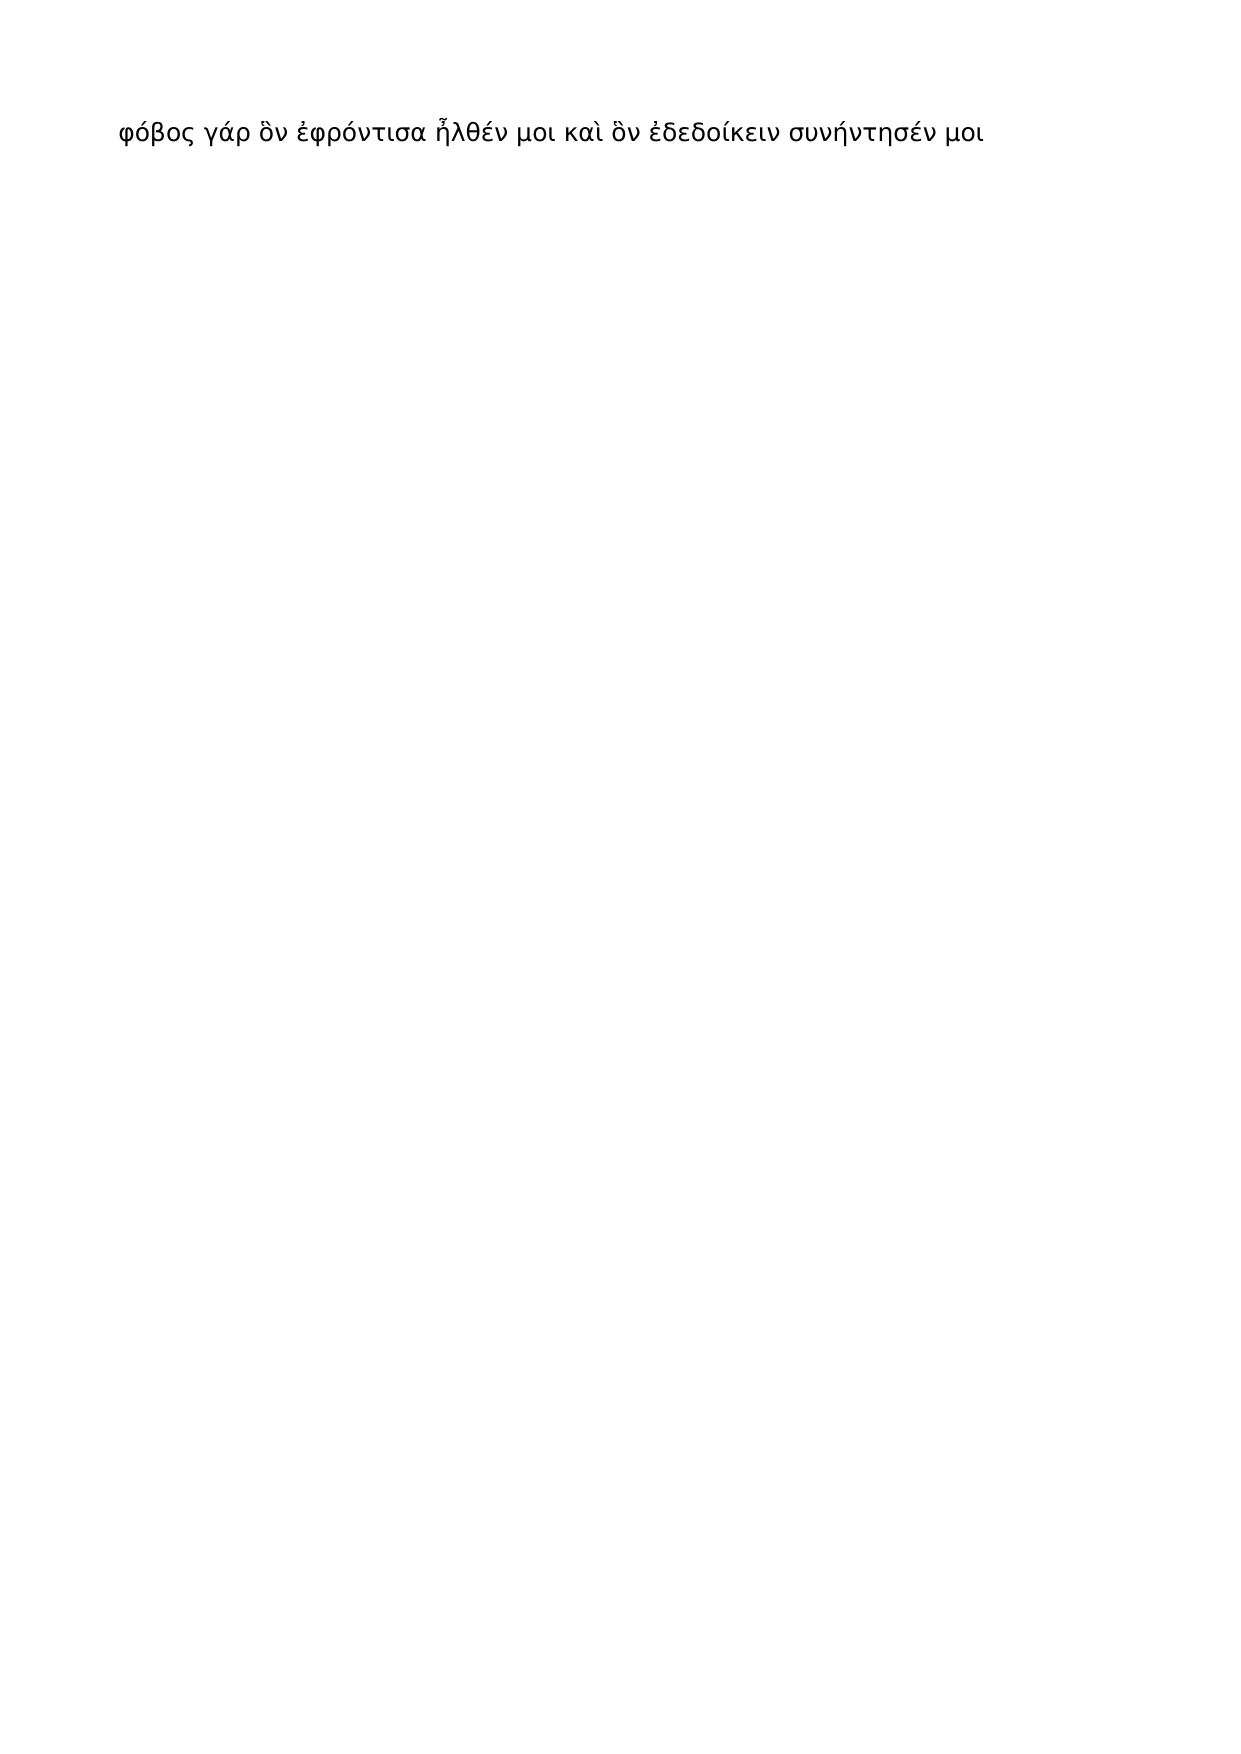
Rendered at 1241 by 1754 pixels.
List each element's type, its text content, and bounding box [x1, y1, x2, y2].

text φόβος γάρ ὃν ἐφρόντισα ἦλθέν μοι καὶ ὃν ἐδεδοίκειν συνήντησέν μοι [118, 118, 1122, 147]
